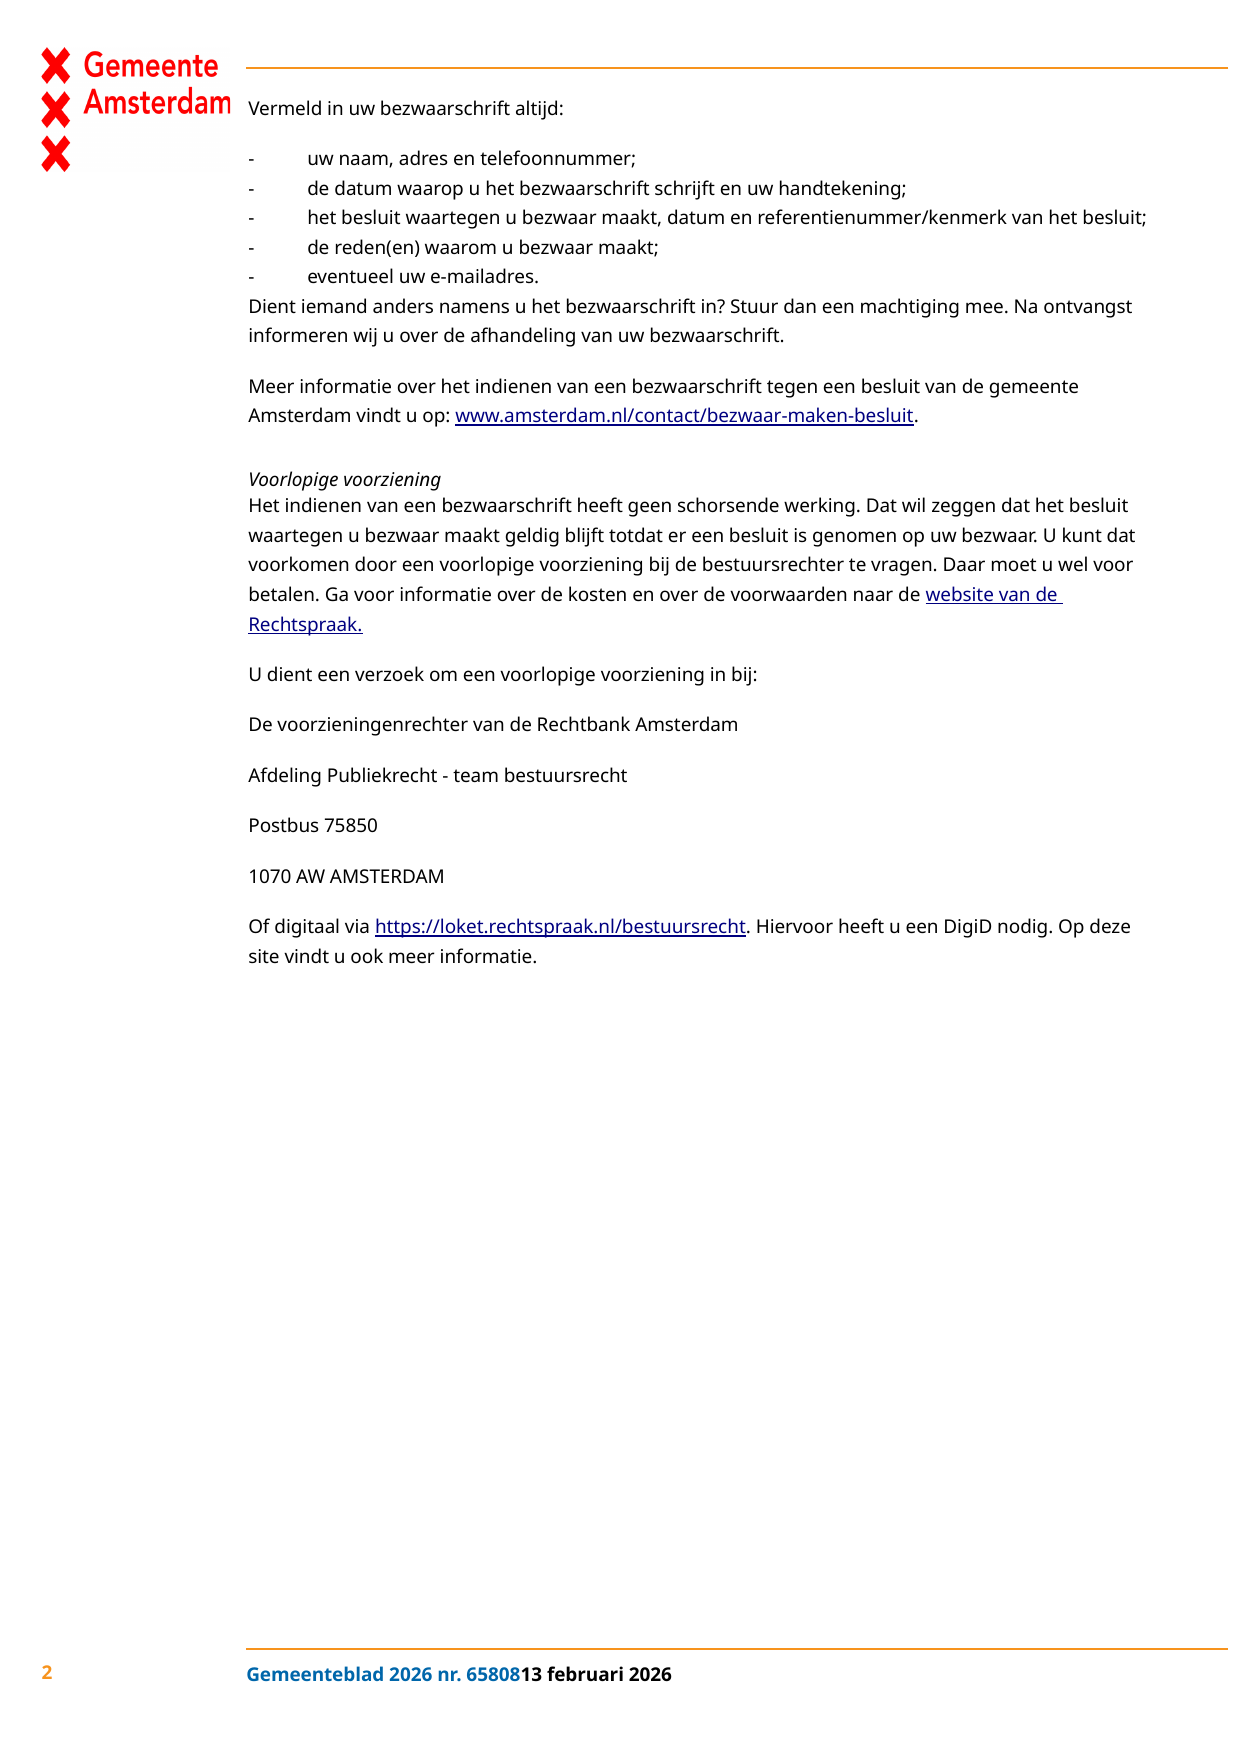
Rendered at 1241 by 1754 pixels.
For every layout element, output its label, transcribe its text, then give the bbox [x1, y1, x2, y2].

text 1070 AW AMSTERDAM [248, 863, 1152, 888]
text De voorzieningenrechter van de Rechtbank Amsterdam [248, 712, 1152, 737]
text Afdeling Publiekrecht - team bestuursrecht [248, 762, 1152, 788]
list de datum waarop u het bezwaarschrift schrijft en uw handtekening; [248, 175, 1152, 201]
text Dient iemand anders namens u het bezwaarschrift in? Stuur dan een machtiging mee. Na ontvangst informeren wij u over de afhandeling van uw bezwaarschrift. [248, 293, 1152, 348]
picture [41, 47, 231, 172]
list het besluit waartegen u bezwaar maakt, datum en referentienummer/kenmerk van het besluit; [248, 204, 1152, 230]
text Meer informatie over het indienen van een bezwaarschrift tegen een besluit van de gemeente Amsterdam vindt u op: www.amsterdam.nl/contact/bezwaar-maken-besluit. [248, 373, 1152, 428]
text U dient een verzoek om een voorlopige voorziening in bij: [248, 661, 1152, 687]
list uw naam, adres en telefoonnummer; [248, 145, 1152, 171]
text Vermeld in uw bezwaarschrift altijd: [248, 95, 1152, 121]
text Postbus 75850 [248, 812, 1152, 838]
list eventueel uw e-mailadres. [248, 263, 1152, 289]
list de reden(en) waarom u bezwaar maakt; [248, 234, 1152, 260]
text Het indienen van een bezwaarschrift heeft geen schorsende werking. Dat wil zeggen dat het besluit waartegen u bezwaar maakt geldig blijft totdat er een besluit is genomen op uw bezwaar. U kunt dat voorkomen door een voorlopige voorziening bij de bestuursrechter te vragen. Daar moet u wel voor betalen. Ga voor informatie over de kosten en over de voorwaarden naar de website van de Rechtspraak. [248, 492, 1152, 636]
text Of digitaal via https://loket.rechtspraak.nl/bestuursrecht. Hiervoor heeft u een DigiD nodig. Op deze site vindt u ook meer informatie. [248, 913, 1152, 968]
text Voorlopige voorziening [248, 467, 1152, 492]
